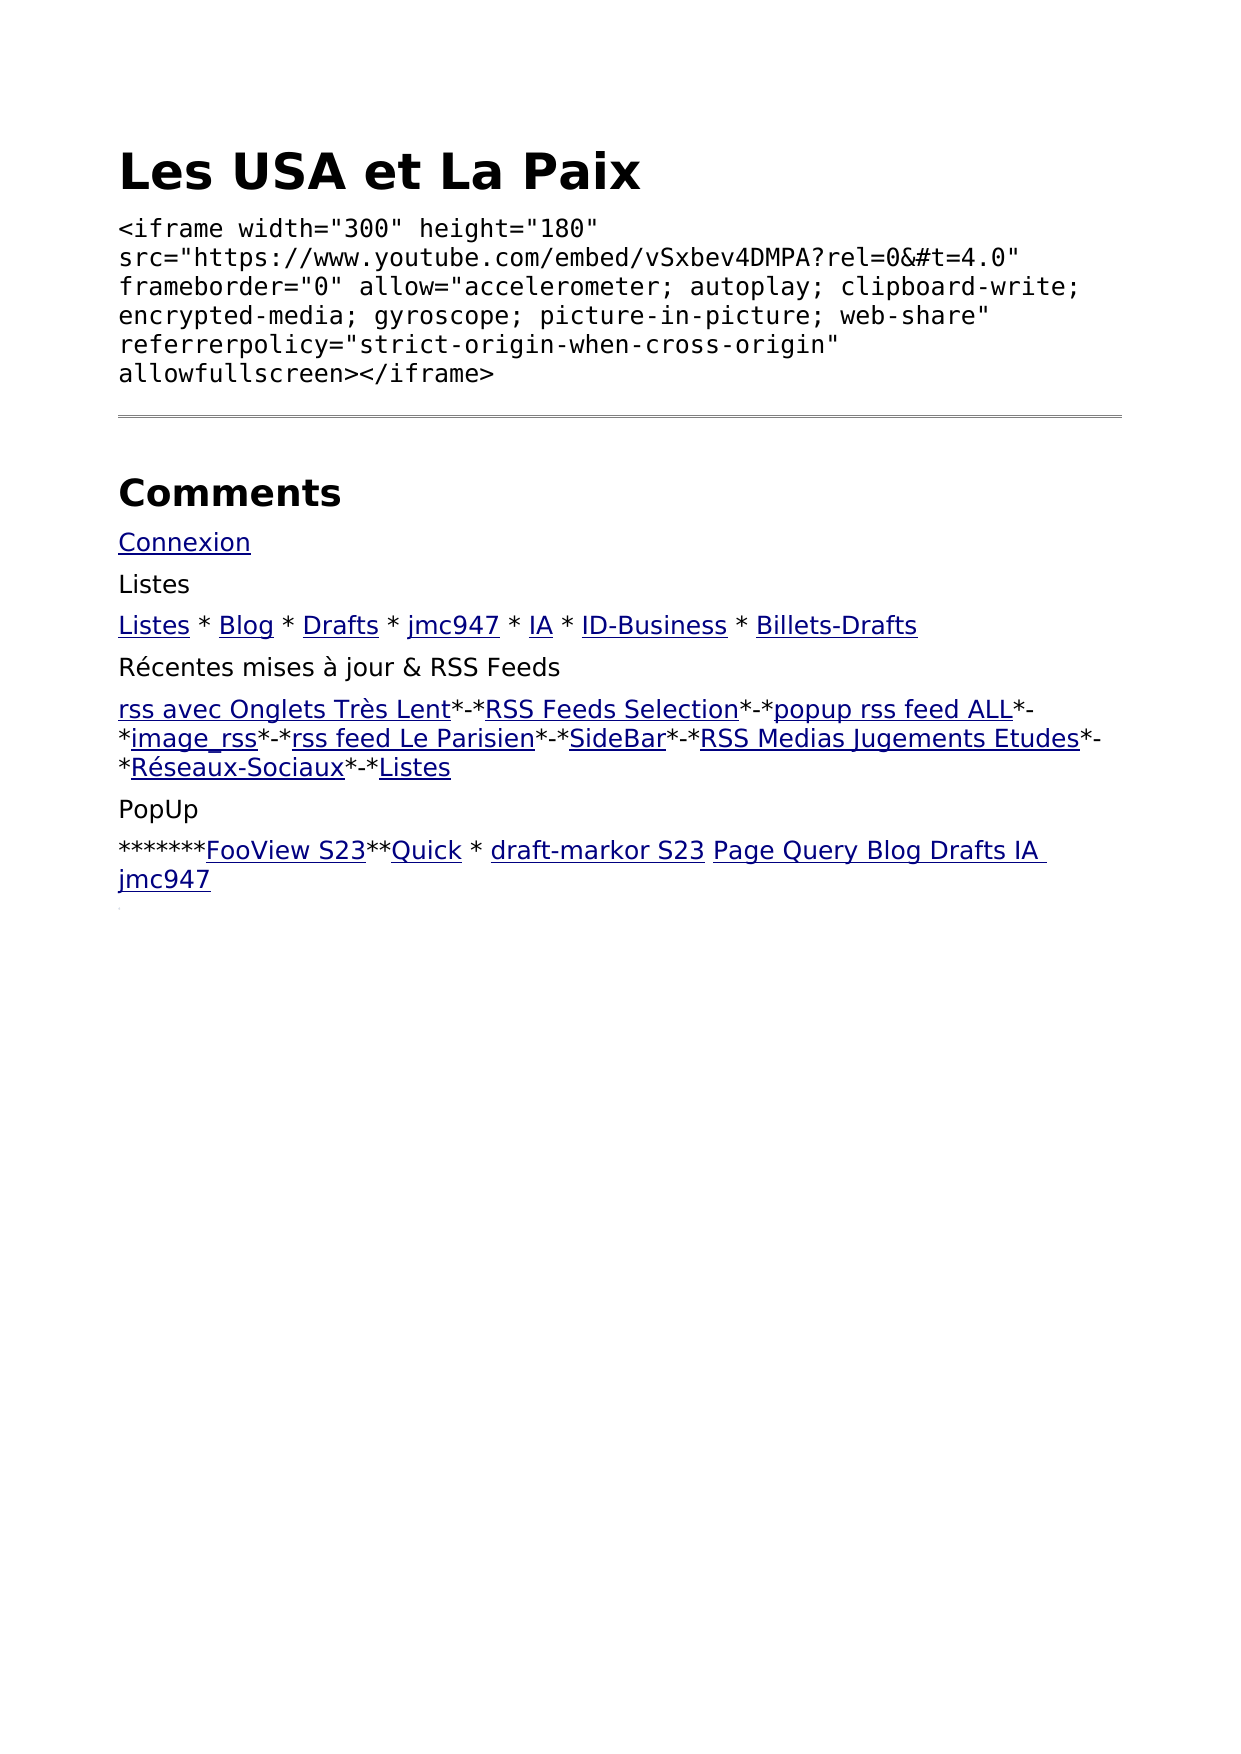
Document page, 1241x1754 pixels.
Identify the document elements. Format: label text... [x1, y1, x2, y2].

text *******FooView S23**Quick * draft-markor S23 Page Query Blog Drafts IA jmc947 [118, 836, 1122, 895]
subtitle Comments [118, 472, 1122, 516]
text Connexion [118, 528, 1122, 557]
text <iframe width="300" height="180" src="https://www.youtube.com/embed/vSxbev4DMPA?rel=0&#t=4.0" frameborder="0" allow="accelerometer; autoplay; clipboard-write; encrypted-media; gyroscope; picture-in-picture; web-share" referrerpolicy="strict-origin-when-cross-origin" allowfullscreen></iframe> [118, 214, 1122, 389]
text Listes [118, 570, 1122, 599]
text Récentes mises à jour & RSS Feeds [118, 653, 1122, 682]
text rss avec Onglets Très Lent*-*RSS Feeds Selection*-*popup rss feed ALL*-*image_rss*-*rss feed Le Parisien*-*SideBar*-*RSS Medias Jugements Etudes*-*Réseaux-Sociaux*-*Listes [118, 695, 1122, 782]
text Listes * Blog * Drafts * jmc947 * IA * ID-Business * Billets-Drafts [118, 611, 1122, 641]
text PopUp [118, 795, 1122, 824]
subtitle Les USA et La Paix [118, 143, 1122, 201]
